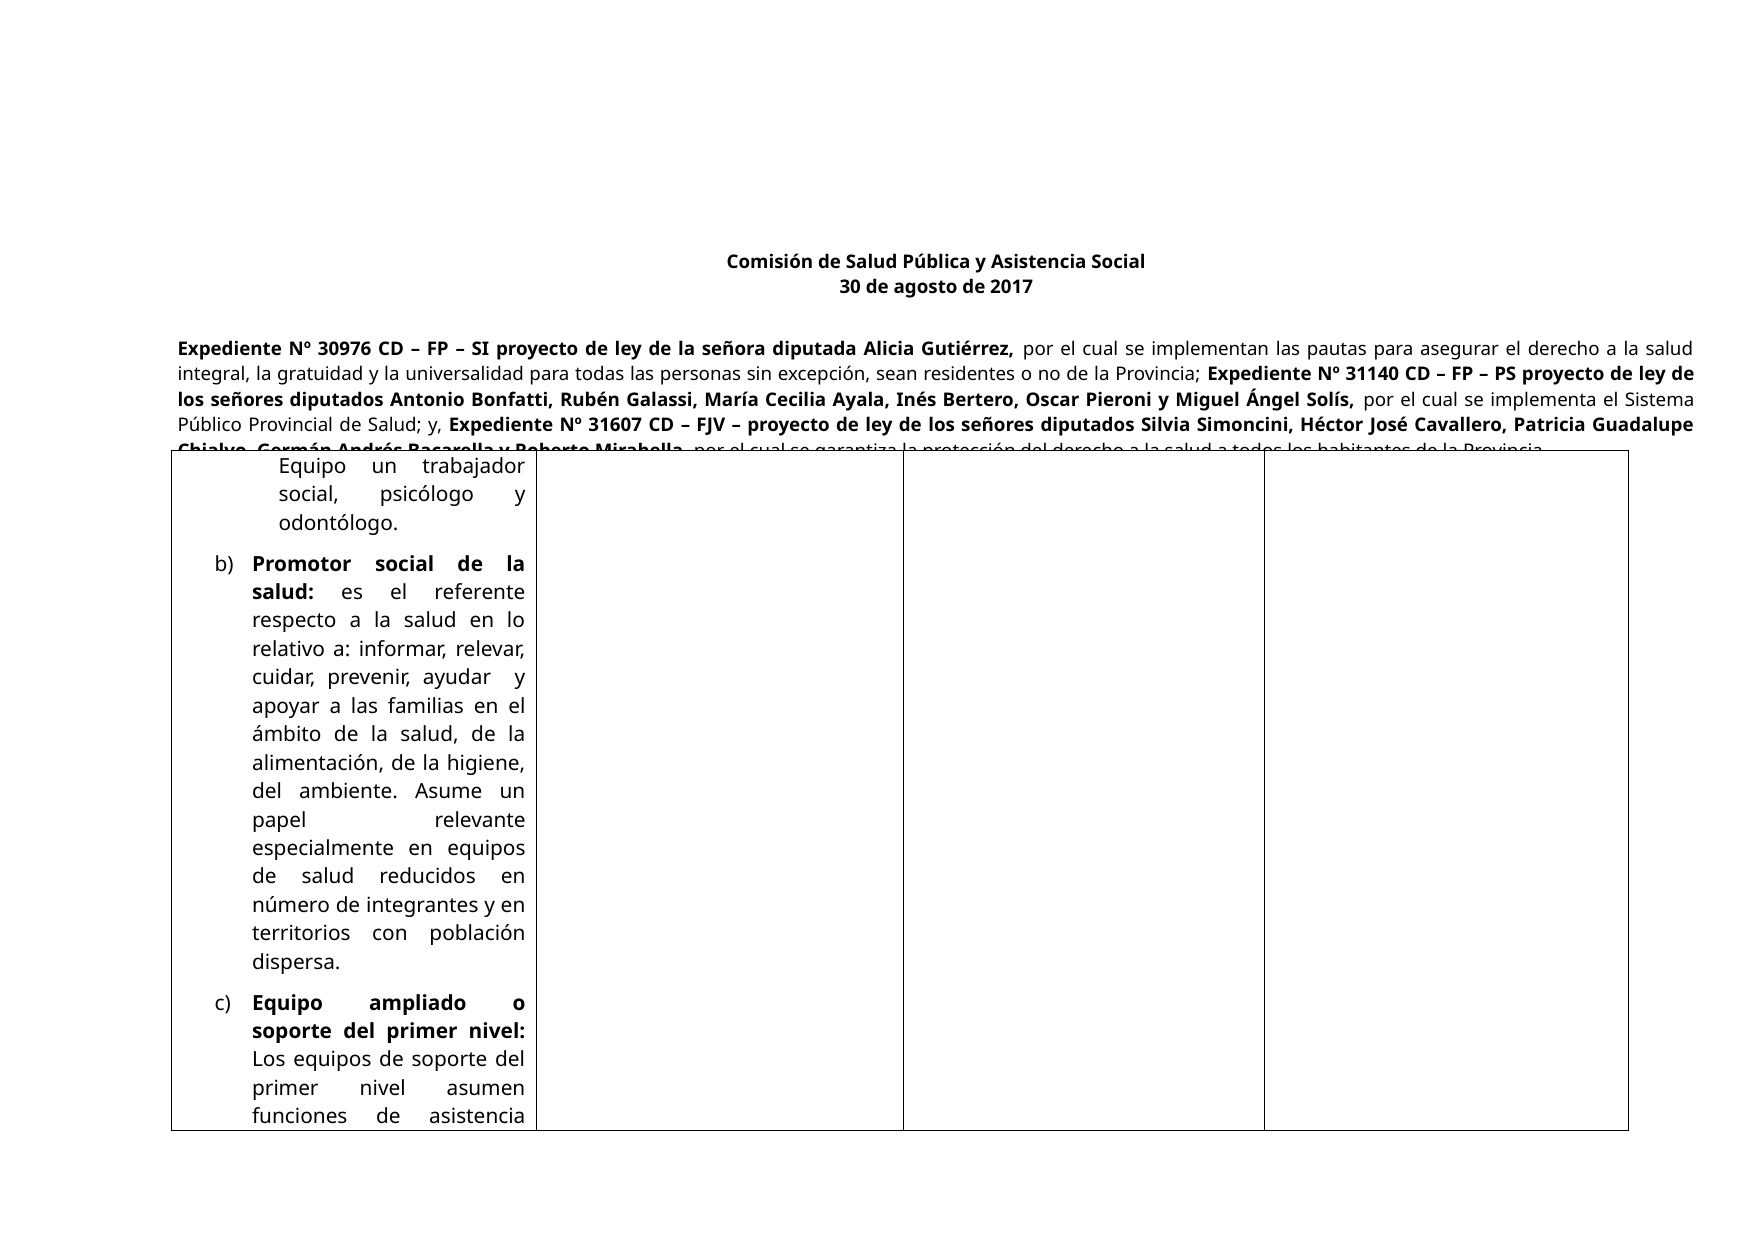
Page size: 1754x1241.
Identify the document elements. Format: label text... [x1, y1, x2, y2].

table_cell ARTÍCULO 8°: Redes y equipos del Sistema Público. Definiciones. Funciones. La red provincial de servicios de protección y cuidado de salud comprende el conjunto de establecimientos asistenciales, dispositivos de soporte y redes de apoyo, dependientes de la administración provincial municipal y comunal destinados al cuidado de la salud de los habitantes de la provincia, así como también mecanismos por los que estos elementos se relacionan entre sí para un funcionamiento integrado en el marco de la estrategia de Atención Primaria de la Salud. Equipo de Salud: Se considera un equipo de salud a la estructura organizativa y funcional constituida por un conjunto de trabajadores que de manera sistemática y compartida asumen las tareas de cuidado de la salud para una población determinada en el marco de la estrategia de Atención Primaria de la Salud. Equipo básico o equipo de referencia directa: Se trata del equipo para la adscripción y el seguimiento de la población que habita en un determinado territorio de la provincia de Santa Fe. Cada equipo básico estará constituido mínimamente por un médico (general, pediatra o clínico), un enfermero y al menos otro trabajador con funciones de soporte en tareas administrativas y/o de servicios generales. El equipo básico es el principal núcleo del Sistema Público de Salud. A cada uno se le asignará la cobertura poblacional de un determinado territorio. Deberán estar distribuidos en forma acorde a las necesidades de la población y localizados en los espacios donde se desarrolla la vida cotidiana de las personas. Cada uno de ellos será responsable por un número de familias determinado, que se asignará considerando la densidad poblacional, las condiciones epidemiológicas de cada zona, y también se ocupará de determinar la referencia de pacientes a otros establecimientos de la red y gestionar el respectivo seguimiento. Equipo ampliado o soportes del primer nivel: Se trata de la conﬁguración estructural mediante la cual los equipos básicos complementan su tarea en un plantel donde se desempeñan otros profesionales. Estos deberán asumir funciones de asistencia directa a la población en un determinado establecimiento ambulatorio y actuar como soporte matricial o referencia en su especiﬁcidad para más de un equipo básico del mismo establecimiento u otro que se encuentre próximo. Se integran a los mismos en tiempo parcial o completo a efectos de ampliar las capacidades resolutivas con la especificidad de sus competencias. Estos equipos podrán estar constituidos con otras disciplinas médicas como ginecología, obstetricia o especialidades clínicas de alta demanda y deberán contar con otros profesionales como trabajador social, odontólogo y psicólogo. Equipo especializado o soporte de segundo nivel: Se trata de otros equipos de referencia matricial con formación en las especialidades clínicas y quirúrgicas que funcionarán en establecimientos de mayor complejidad de una región, sean estos ambulatorios o con internación. Con estos profesionales los equipos básicos interactuarán mediante consultas telefónicas, interconsultas web on line o diferidas e interconsultas por referencia y contrarreferencia y también se denominarán así los equipos interdisciplinarios constituidos ad hoc para el abordaje de problemáticas más complejas que requieren intervenciones que superan la capacidad de respuesta del equipo local, como por ejemplo las de salud mental, consumo de sustancias, situaciones de violencia, transplante de órganos, internación domiciliaria y otras que impliquen trabajo intersectorial y/o movilidad de los trabajadores entre los distintos niveles del sistema de salud. [904, 451, 1264, 1130]
table_cell [1265, 451, 1628, 1130]
table_cell [537, 451, 903, 1130]
